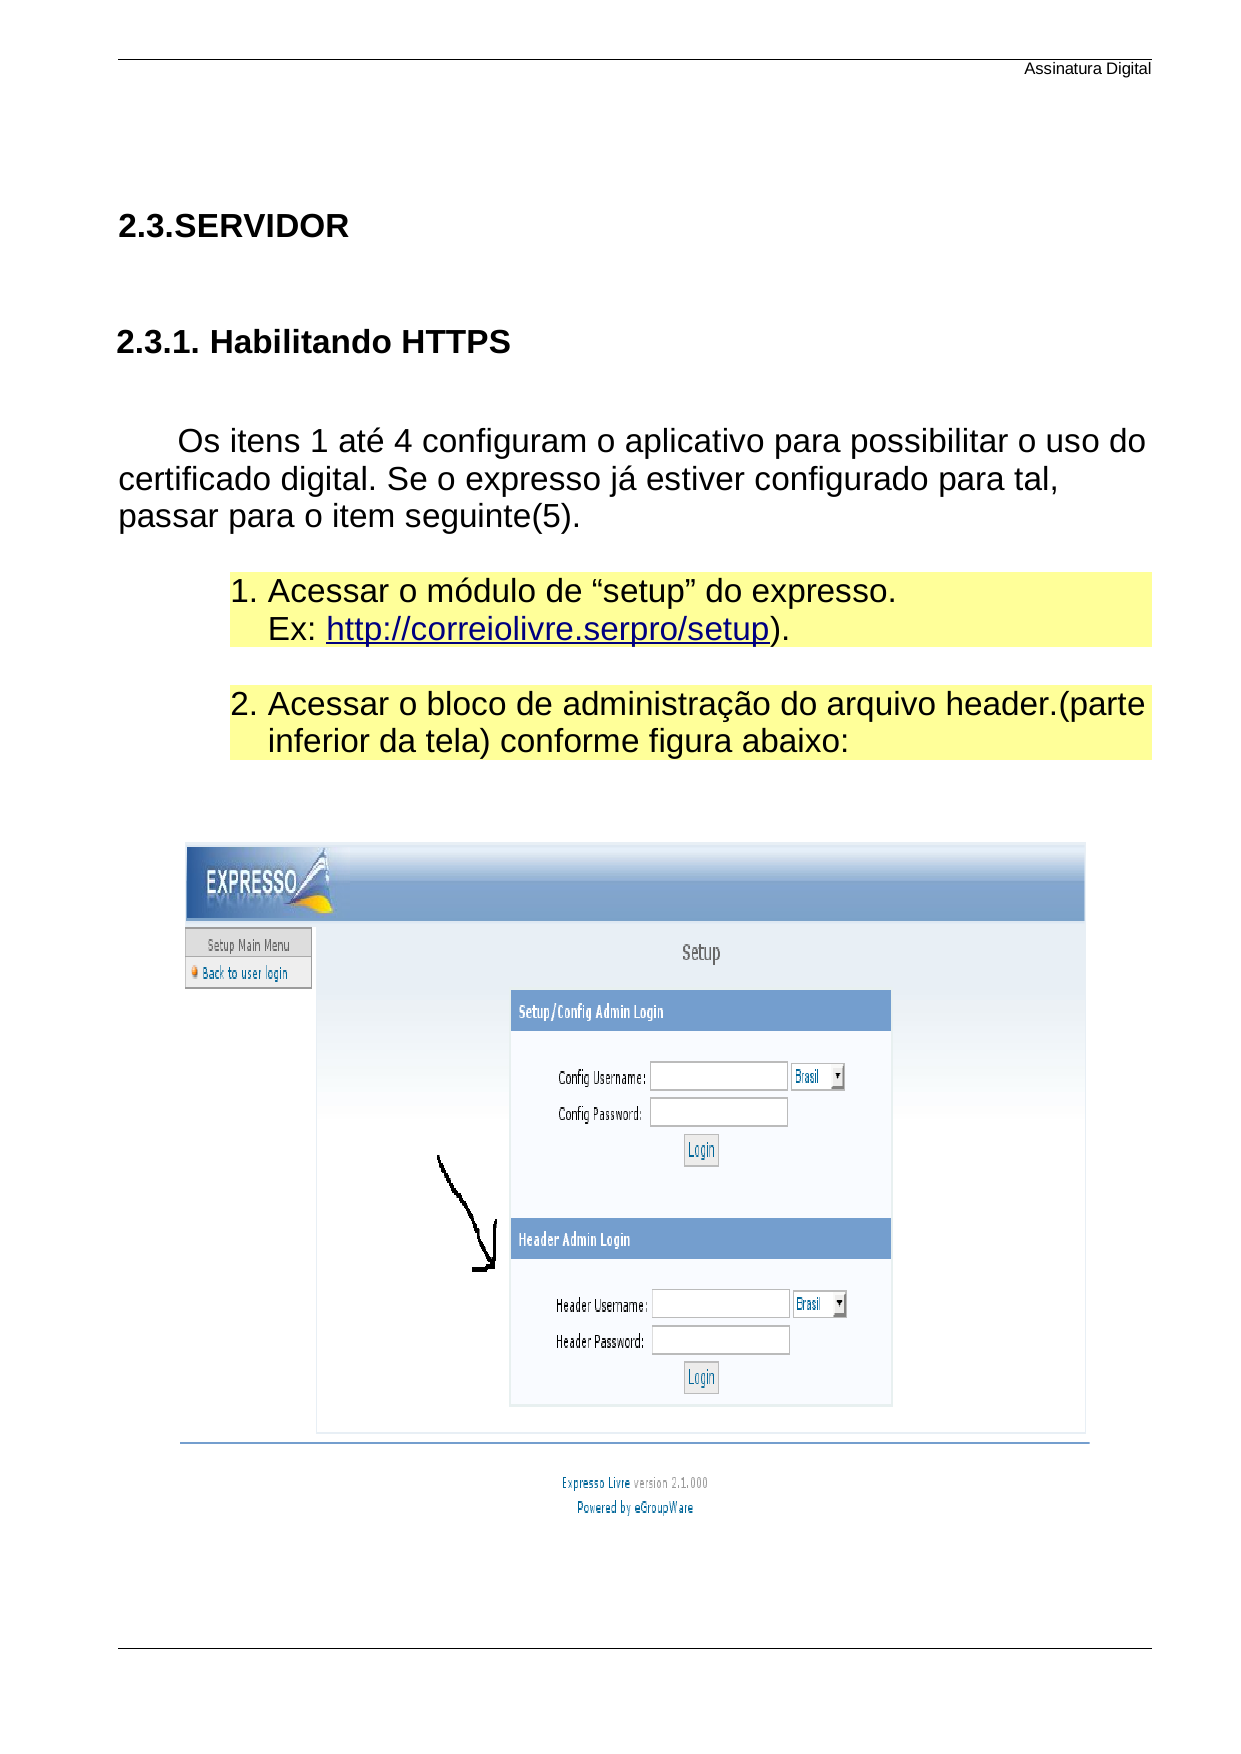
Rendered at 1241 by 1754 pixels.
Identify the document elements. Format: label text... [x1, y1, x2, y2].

subtitle SERVIDOR [118, 207, 1152, 244]
text Os itens 1 até 4 configuram o aplicativo para possibilitar o uso do certificado digital. Se o expresso já estiver configurado para tal, passar para o item seguinte(5). [118, 422, 1152, 535]
picture [180, 834, 1090, 1581]
subtitle Habilitando HTTPS [116, 323, 1152, 360]
list Acessar o bloco de administração do arquivo header.(parte inferior da tela) conforme figura abaixo: [230, 685, 1152, 760]
list Ex: http://correiolivre.serpro/setup). [230, 610, 1152, 647]
list Acessar o módulo de “setup” do expresso. [230, 572, 1152, 610]
